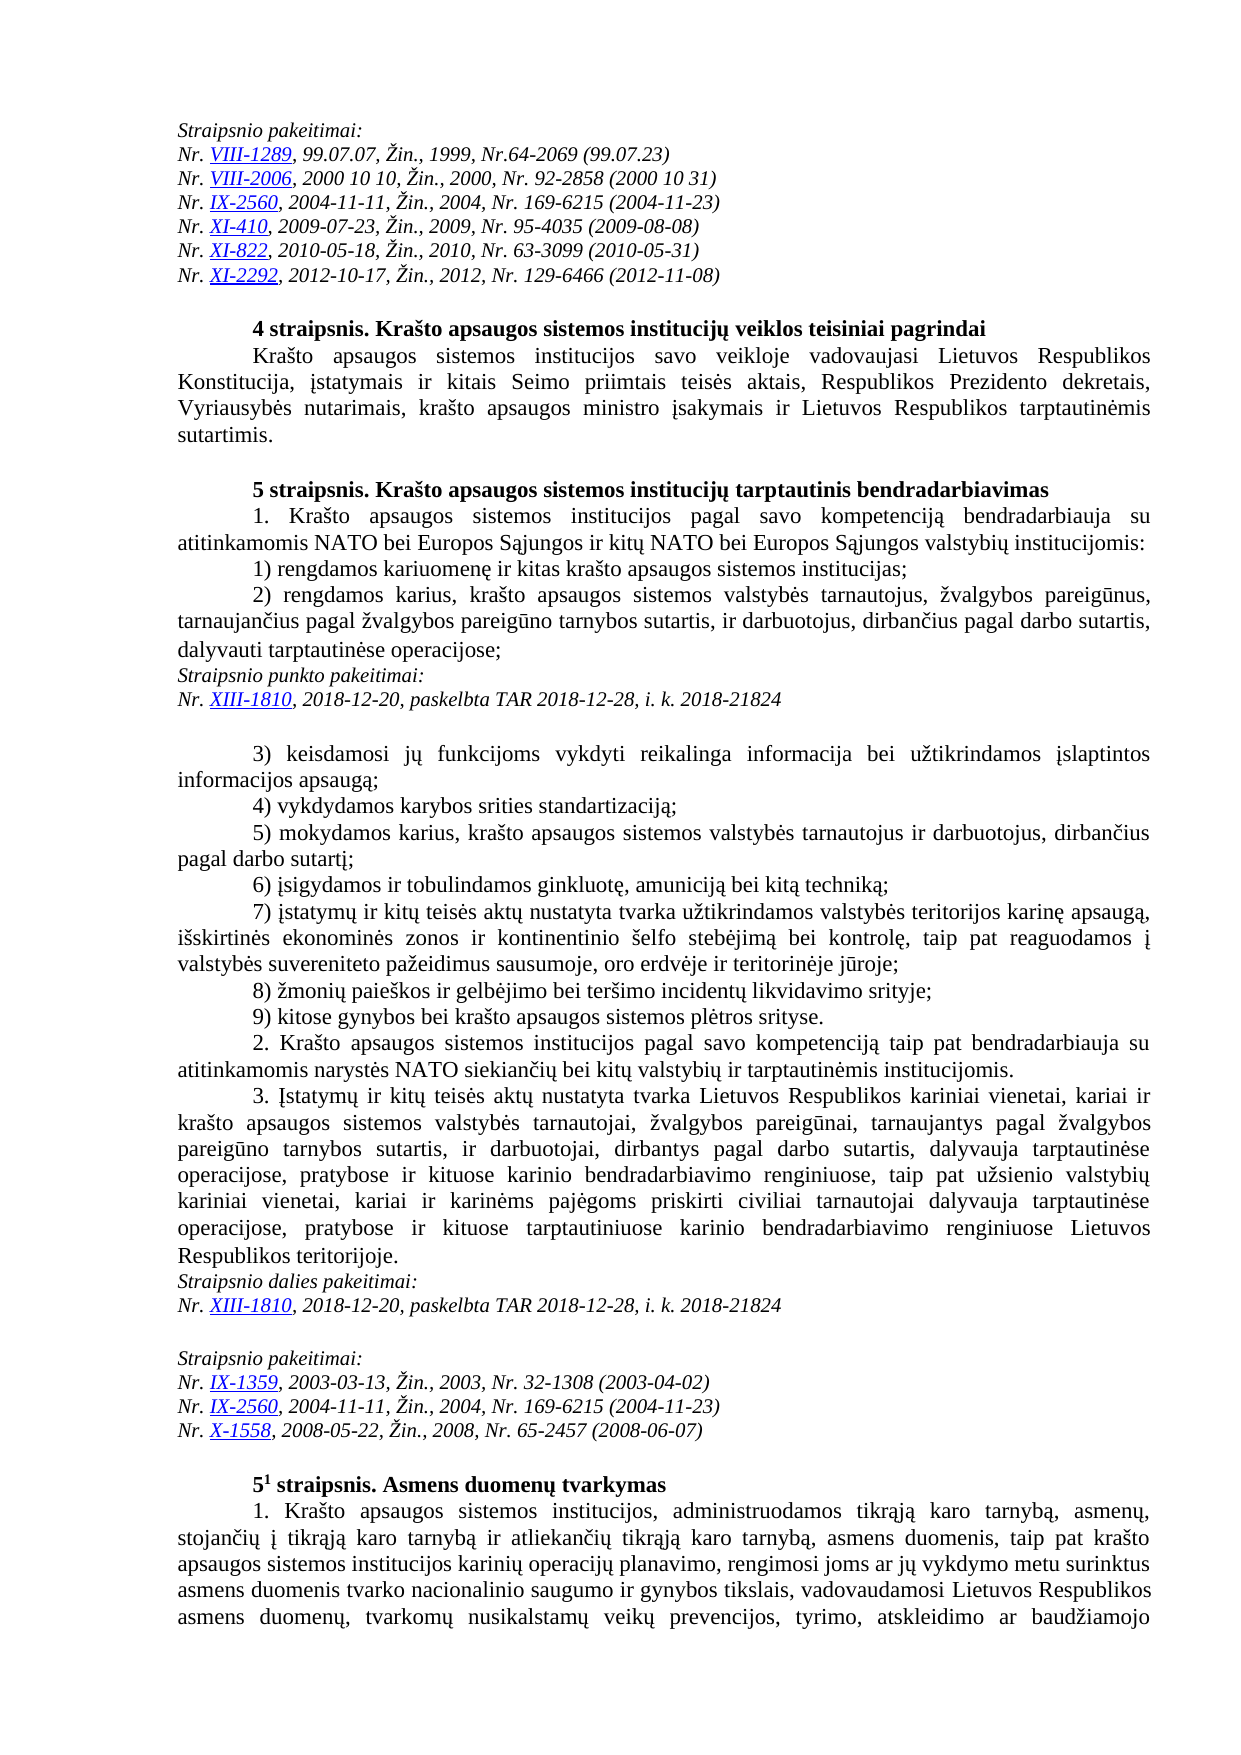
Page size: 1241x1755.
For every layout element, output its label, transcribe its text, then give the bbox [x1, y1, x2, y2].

text Nr. IX-2560, 2004-11-11, Žin., 2004, Nr. 169-6215 (2004-11-23) [177, 190, 1152, 214]
text Nr. IX-1359, 2003-03-13, Žin., 2003, Nr. 32-1308 (2003-04-02) [177, 1370, 1152, 1394]
text 5) mokydamos karius, krašto apsaugos sistemos valstybės tarnautojus ir darbuotojus, dirbančius pagal darbo sutartį; [177, 819, 1152, 871]
text 4 straipsnis. Krašto apsaugos sistemos institucijų veiklos teisiniai pagrindai [177, 315, 1152, 342]
text Straipsnio pakeitimai: [177, 118, 1152, 142]
text 3) keisdamosi jų funkcijoms vykdyti reikalinga informacija bei užtikrindamos įslaptintos informacijos apsaugą; [177, 739, 1152, 792]
text Straipsnio pakeitimai: [177, 1346, 1152, 1370]
text 3. Įstatymų ir kitų teisės aktų nustatyta tvarka Lietuvos Respublikos kariniai vienetai, kariai ir krašto apsaugos sistemos valstybės tarnautojai, žvalgybos pareigūnai, tarnaujantys pagal žvalgybos pareigūno tarnybos sutartis, ir darbuotojai, dirbantys pagal darbo sutartis, dalyvauja tarptautinėse operacijose, pratybose ir kituose karinio bendradarbiavimo renginiuose, taip pat užsienio valstybių kariniai vienetai, kariai ir karinėms pajėgoms priskirti civiliai tarnautojai dalyvauja tarptautinėse operacijose, pratybose ir kituose tarptautiniuose karinio bendradarbiavimo renginiuose Lietuvos Respublikos teritorijoje. [177, 1082, 1152, 1269]
text Nr. XIII-1810, 2018-12-20, paskelbta TAR 2018-12-28, i. k. 2018-21824 [177, 1293, 1152, 1317]
text Straipsnio punkto pakeitimai: [177, 663, 1152, 687]
text 4) vykdydamos karybos srities standartizaciją; [177, 792, 1152, 819]
text 2. Krašto apsaugos sistemos institucijos pagal savo kompetenciją taip pat bendradarbiauja su atitinkamomis narystės NATO siekiančių bei kitų valstybių ir tarptautinėmis institucijomis. [177, 1029, 1152, 1082]
text Nr. IX-2560, 2004-11-11, Žin., 2004, Nr. 169-6215 (2004-11-23) [177, 1394, 1152, 1418]
text Nr. XI-410, 2009-07-23, Žin., 2009, Nr. 95-4035 (2009-08-08) [177, 214, 1152, 238]
text 2) rengdamos karius, krašto apsaugos sistemos valstybės tarnautojus, žvalgybos pareigūnus, tarnaujančius pagal žvalgybos pareigūno tarnybos sutartis, ir darbuotojus, dirbančius pagal darbo sutartis, dalyvauti tarptautinėse operacijose; [177, 581, 1152, 663]
text 51 straipsnis. Asmens duomenų tvarkymas [177, 1471, 1152, 1497]
text Nr. X-1558, 2008-05-22, Žin., 2008, Nr. 65-2457 (2008-06-07) [177, 1418, 1152, 1442]
text Nr. XI-822, 2010-05-18, Žin., 2010, Nr. 63-3099 (2010-05-31) [177, 238, 1152, 262]
text 1) rengdamos kariuomenę ir kitas krašto apsaugos sistemos institucijas; [177, 555, 1152, 581]
text Nr. XI-2292, 2012-10-17, Žin., 2012, Nr. 129-6466 (2012-11-08) [177, 262, 1152, 287]
text Nr. VIII-2006, 2000 10 10, Žin., 2000, Nr. 92-2858 (2000 10 31) [177, 166, 1152, 190]
text 8) žmonių paieškos ir gelbėjimo bei teršimo incidentų likvidavimo srityje; [177, 977, 1157, 1003]
text Krašto apsaugos sistemos institucijos savo veikloje vadovaujasi Lietuvos Respublikos Konstitucija, įstatymais ir kitais Seimo priimtais teisės aktais, Respublikos Prezidento dekretais, Vyriausybės nutarimais, krašto apsaugos ministro įsakymais ir Lietuvos Respublikos tarptautinėmis sutartimis. [177, 342, 1152, 447]
text 7) įstatymų ir kitų teisės aktų nustatyta tvarka užtikrindamos valstybės teritorijos karinę apsaugą, išskirtinės ekonominės zonos ir kontinentinio šelfo stebėjimą bei kontrolę, taip pat reaguodamos į valstybės suvereniteto pažeidimus sausumoje, oro erdvėje ir teritorinėje jūroje; [177, 898, 1152, 977]
text 1. Krašto apsaugos sistemos institucijos pagal savo kompetenciją bendradarbiauja su atitinkamomis NATO bei Europos Sąjungos ir kitų NATO bei Europos Sąjungos valstybių institucijomis: [177, 502, 1152, 555]
text 1. Krašto apsaugos sistemos institucijos, administruodamos tikrąją karo tarnybą, asmenų, stojančių į tikrąją karo tarnybą ir atliekančių tikrąją karo tarnybą, asmens duomenis, taip pat krašto apsaugos sistemos institucijos karinių operacijų planavimo, rengimosi joms ar jų vykdymo metu surinktus asmens duomenis tvarko nacionalinio saugumo ir gynybos tikslais, vadovaudamosi Lietuvos Respublikos asmens duomenų, tvarkomų nusikalstamų veikų prevencijos, tyrimo, atskleidimo ar baudžiamojo [177, 1497, 1152, 1629]
text Nr. VIII-1289, 99.07.07, Žin., 1999, Nr.64-2069 (99.07.23) [177, 142, 1152, 166]
text Nr. XIII-1810, 2018-12-20, paskelbta TAR 2018-12-28, i. k. 2018-21824 [177, 687, 1152, 711]
text Straipsnio dalies pakeitimai: [177, 1269, 1152, 1293]
text 9) kitose gynybos bei krašto apsaugos sistemos plėtros srityse. [177, 1003, 1152, 1029]
text 6) įsigydamos ir tobulindamos ginkluotę, amuniciją bei kitą techniką; [177, 871, 1152, 898]
text 5 straipsnis. Krašto apsaugos sistemos institucijų tarptautinis bendradarbiavimas [252, 476, 1152, 502]
